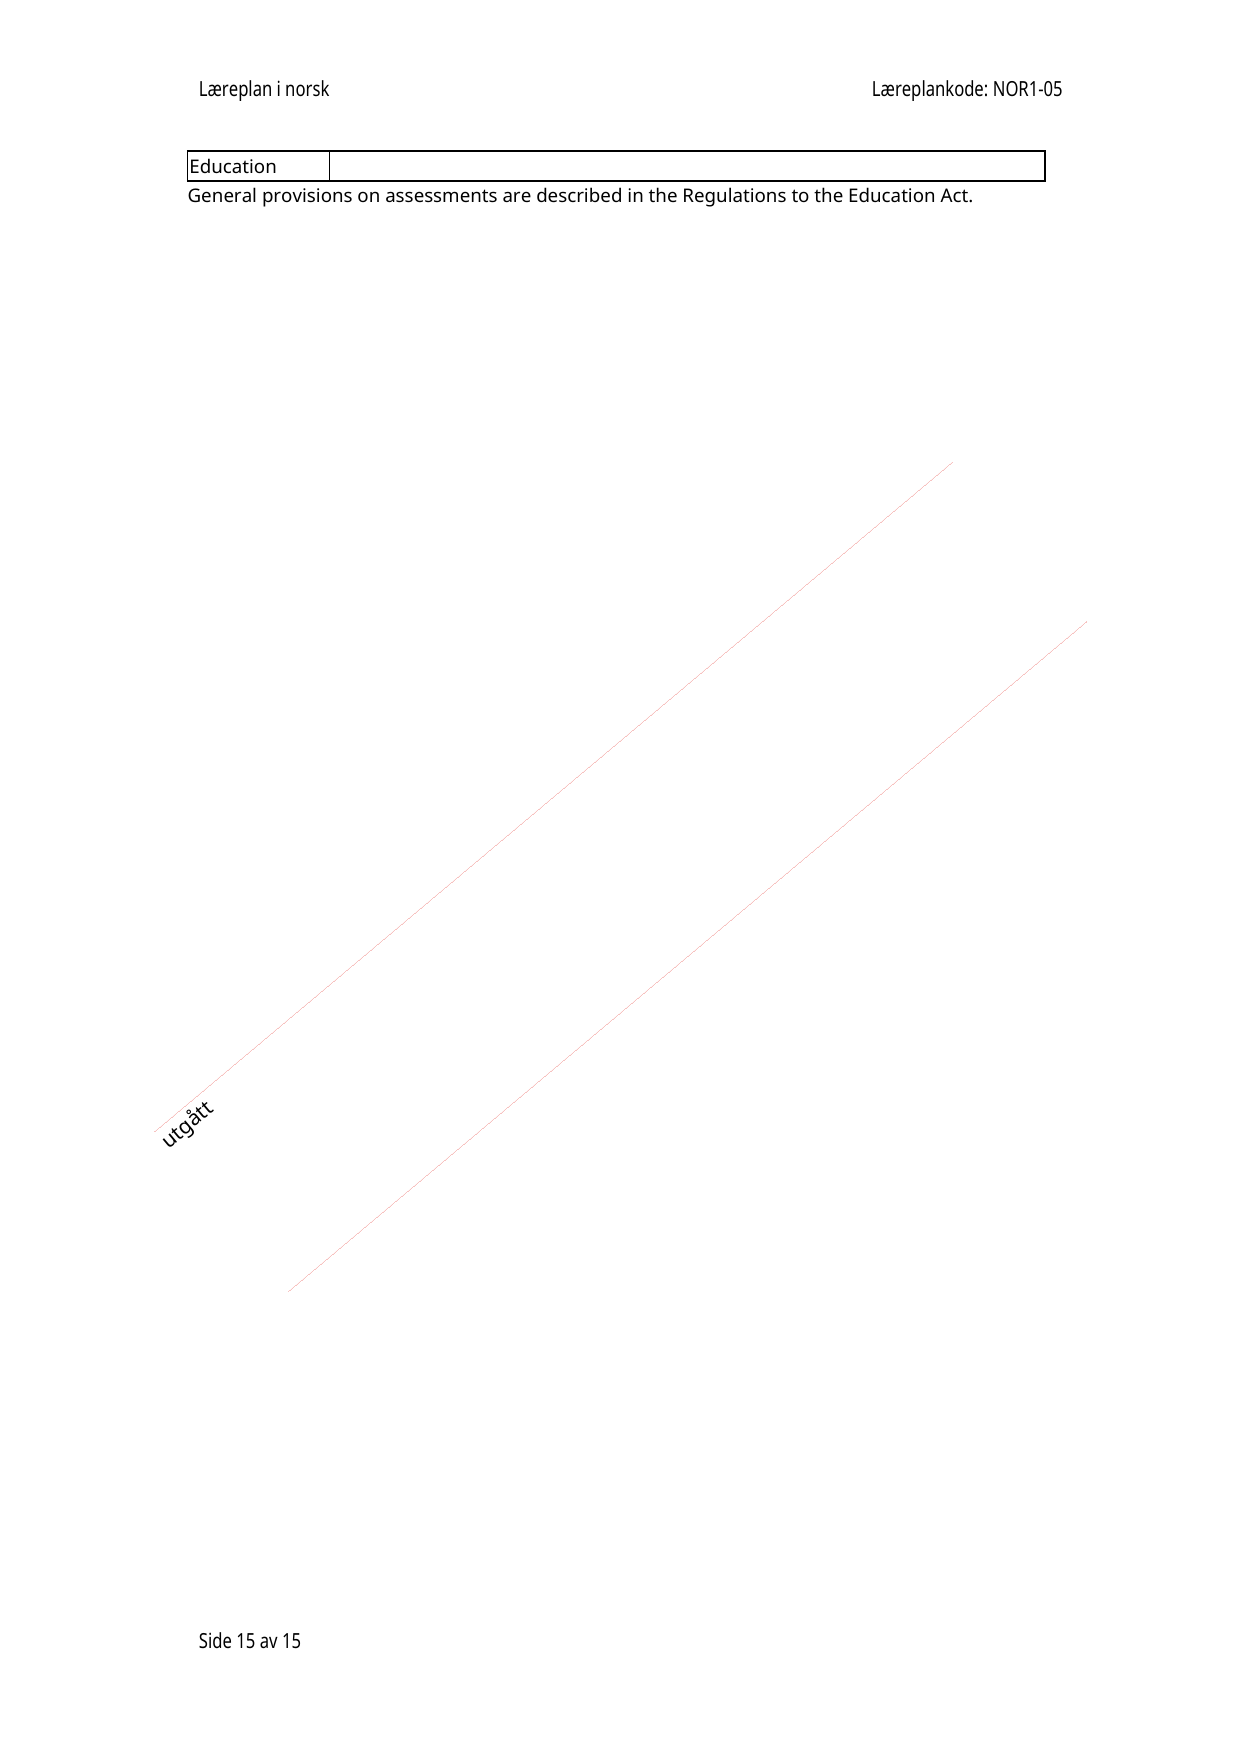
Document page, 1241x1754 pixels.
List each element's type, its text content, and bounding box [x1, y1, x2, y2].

table_cell [330, 152, 1044, 180]
text General provisions on assessments are described in the Regulations to the Education Act. [974, 182, 1053, 208]
